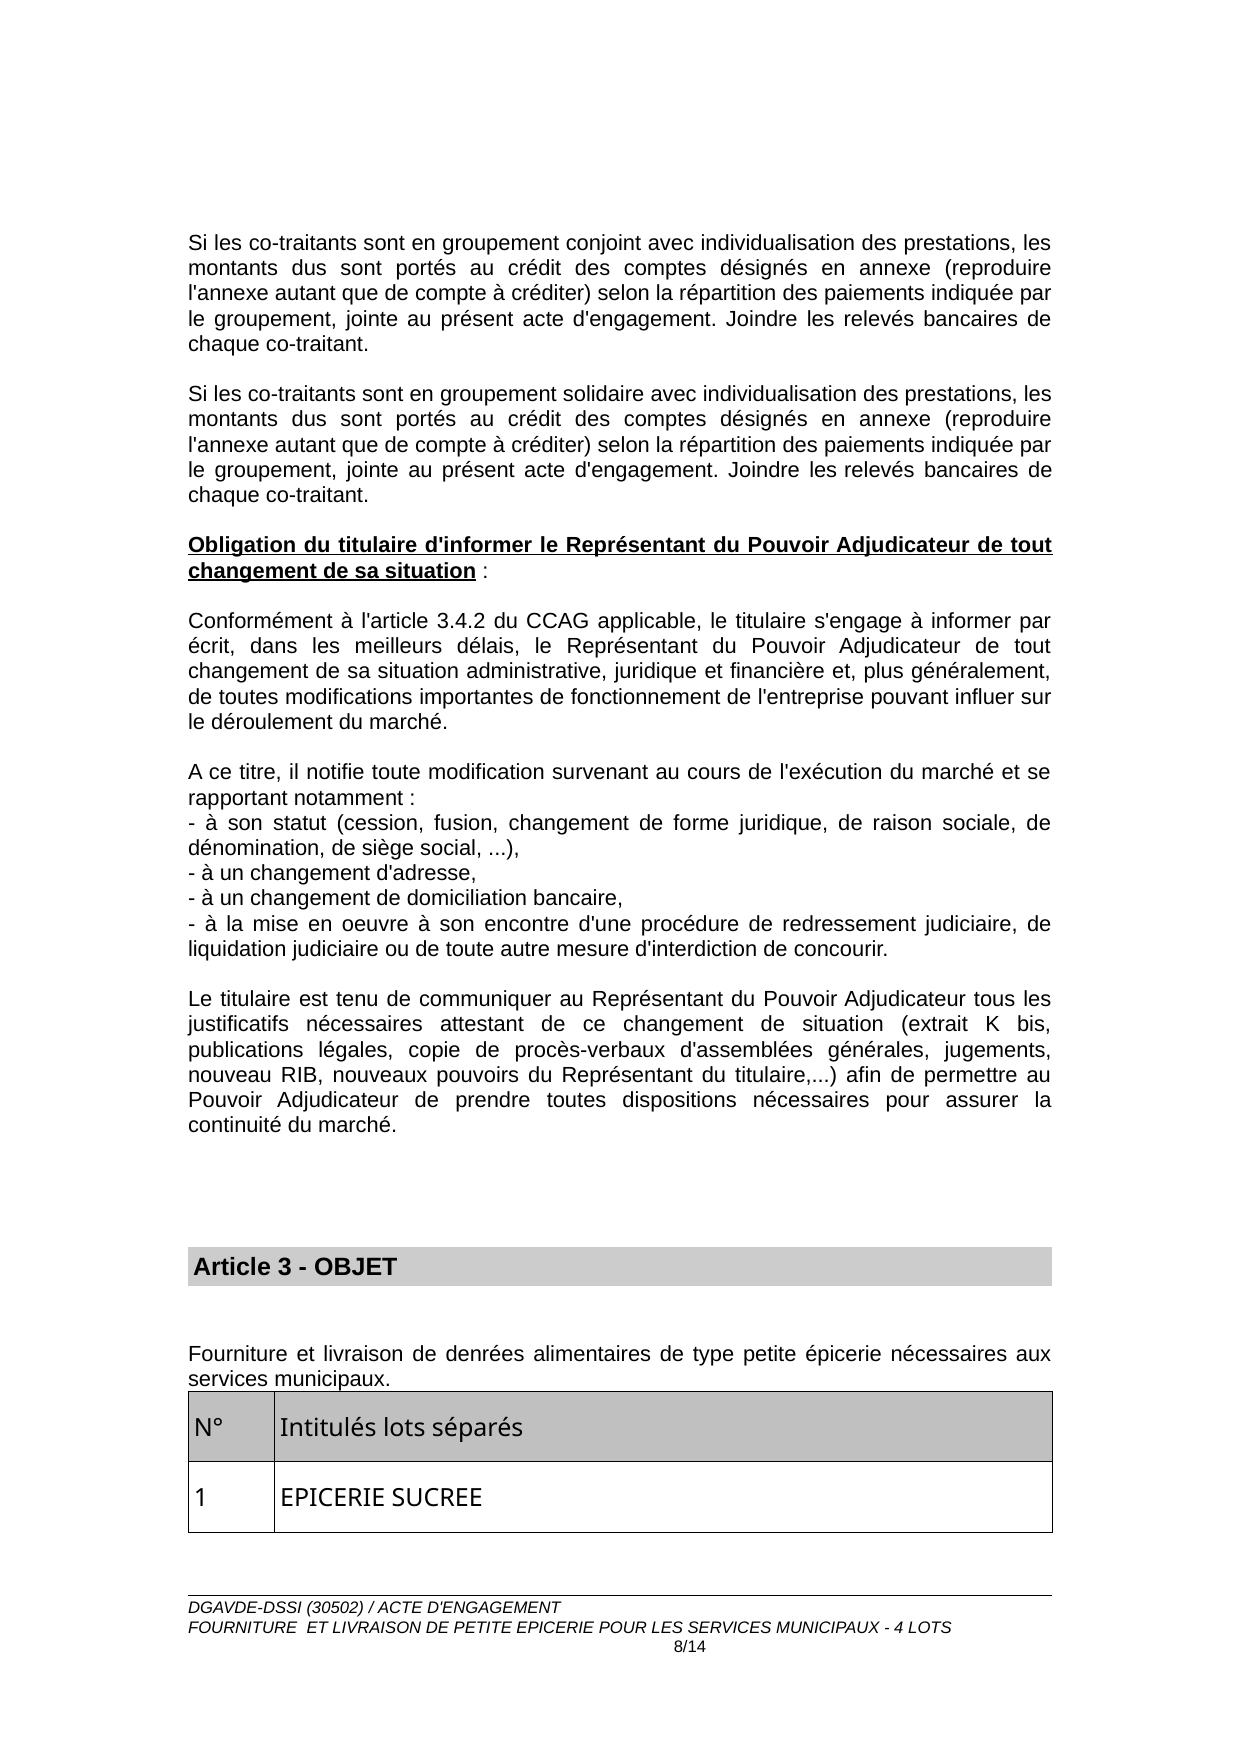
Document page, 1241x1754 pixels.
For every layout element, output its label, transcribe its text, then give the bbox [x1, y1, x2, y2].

text Si les co-traitants sont en groupement conjoint avec individualisation des prestations, les montants dus sont portés au crédit des comptes désignés en annexe (reproduire l'annexe autant que de compte à créditer) selon la répartition des paiements indiquée par le groupement, jointe au présent acte d'engagement. Joindre les relevés bancaires de chaque co-traitant. [188, 230, 1052, 356]
text Le titulaire est tenu de communiquer au Représentant du Pouvoir Adjudicateur tous les justificatifs nécessaires attestant de ce changement de situation (extrait K bis, publications légales, copie de procès-verbaux d'assemblées générales, jugements, nouveau RIB, nouveaux pouvoirs du Représentant du titulaire,...) afin de permettre au Pouvoir Adjudicateur de prendre toutes dispositions nécessaires pour assurer la continuité du marché. [188, 986, 1052, 1137]
text changement de sa situation : [188, 555, 1052, 583]
text - à un changement de domiciliation bancaire, [188, 885, 1052, 910]
text Si les co-traitants sont en groupement solidaire avec individualisation des prestations, les montants dus sont portés au crédit des comptes désignés en annexe (reproduire l'annexe autant que de compte à créditer) selon la répartition des paiements indiquée par le groupement, jointe au présent acte d'engagement. Joindre les relevés bancaires de chaque co-traitant. [188, 381, 1052, 507]
text Conformément à l'article 3.4.2 du CCAG applicable, le titulaire s'engage à informer par écrit, dans les meilleurs délais, le Représentant du Pouvoir Adjudicateur de tout changement de sa situation administrative, juridique et financière et, plus généralement, de toutes modifications importantes de fonctionnement de l'entreprise pouvant influer sur le déroulement du marché. [188, 608, 1052, 734]
text Obligation du titulaire d'informer le Représentant du Pouvoir Adjudicateur de tout [188, 532, 1052, 554]
text Fourniture et livraison de denrées alimentaires de type petite épicerie nécessaires aux services municipaux. [188, 1340, 1052, 1391]
table_cell 1 [189, 1462, 274, 1532]
text A ce titre, il notifie toute modification survenant au cours de l'exécution du marché et se rapportant notamment : [188, 759, 1052, 809]
text - à son statut (cession, fusion, changement de forme juridique, de raison sociale, de dénomination, de siège social, ...), [188, 809, 1052, 860]
text - à la mise en oeuvre à son encontre d'une procédure de redressement judiciaire, de liquidation judiciaire ou de toute autre mesure d'interdiction de concourir. [188, 910, 1052, 961]
text - à un changement d'adresse, [188, 860, 1052, 885]
subtitle OBJET [190, 1249, 1050, 1284]
table_header Intitulés lots séparés [275, 1392, 1052, 1461]
table_cell EPICERIE SUCREE [275, 1462, 1052, 1532]
table_header N° [189, 1392, 274, 1461]
